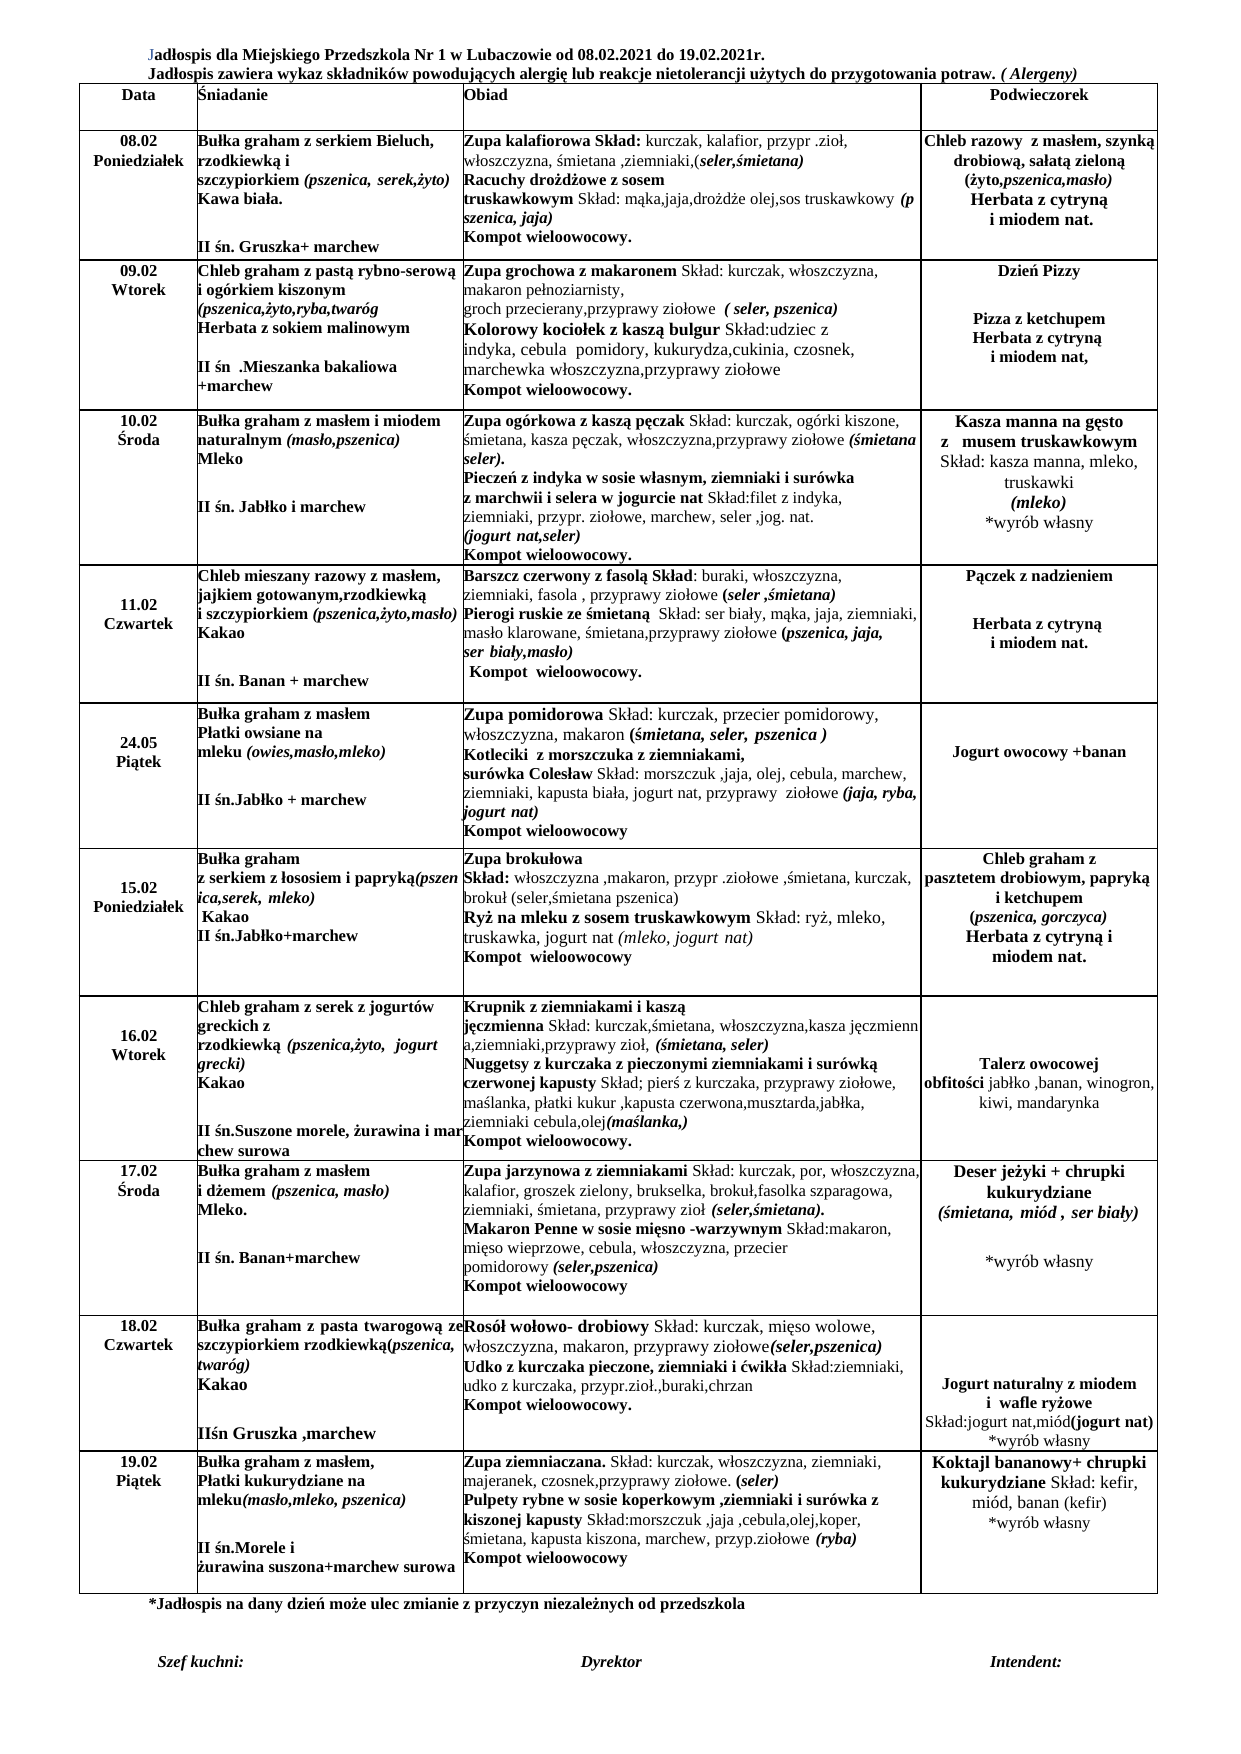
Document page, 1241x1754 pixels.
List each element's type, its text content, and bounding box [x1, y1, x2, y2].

table_cell Deser jeżyki + chrupki kukurydziane (śmietana, miód , ser biały) *wyrób własny [922, 1161, 1157, 1314]
table_cell Chleb graham z pastą rybno-serową i ogórkiem kiszonym (pszenica,żyto,ryba,twaróg Herbata z sokiem malinowym II śn .Mieszanka bakaliowa +marchew [198, 261, 463, 409]
text Jadłospis dla Miejskiego Przedszkola Nr 1 w Lubaczowie od 08.02.2021 do 19.02.2021r. [148, 44, 1093, 63]
table_cell 24.05 Piątek [80, 704, 197, 847]
table_cell Bułka graham z masłem, Płatki kukurydziane na mleku(masło,mleko, pszenica) II śn.Morele i żurawina suszona+marchew surowa [198, 1452, 463, 1592]
table_cell 09.02 Wtorek [80, 261, 197, 409]
table_cell Barszcz czerwony z fasolą Skład: buraki, włoszczyzna, ziemniaki, fasola , przyprawy ziołowe (seler ,śmietana) Pierogi ruskie ze śmietaną Skład: ser biały, mąka, jaja, ziemniaki, masło klarowane, śmietana,przyprawy ziołowe (pszenica, jaja, ser biały,masło) Kompot wieloowocowy. [464, 566, 920, 702]
table_cell 08.02 Poniedziałek [80, 131, 197, 259]
table_cell Bułka graham z serkiem Bieluch, rzodkiewką i szczypiorkiem (pszenica, serek,żyto) Kawa biała. II śn. Gruszka+ marchew [198, 131, 463, 259]
table_cell Rosół wołowo- drobiowy Skład: kurczak, mięso wolowe, włoszczyzna, makaron, przyprawy ziołowe(seler,pszenica) Udko z kurczaka pieczone, ziemniaki i ćwikła Skład:ziemniaki, udko z kurczaka, przypr.zioł.,buraki,chrzan Kompot wieloowocowy. [464, 1316, 920, 1450]
table_cell Chleb mieszany razowy z masłem, jajkiem gotowanym,rzodkiewką i szczypiorkiem (pszenica,żyto,masło) Kakao II śn. Banan + marchew [198, 566, 463, 702]
text *Jadłospis na dany dzień może ulec zmianie z przyczyn niezależnych od przedszkola [148, 1594, 1093, 1613]
table_cell Chleb graham z pasztetem drobiowym, papryką i ketchupem (pszenica, gorczyca) Herbata z cytryną i miodem nat. [922, 849, 1157, 995]
table_cell Chleb razowy z masłem, szynką drobiową, sałatą zieloną (żyto,pszenica,masło) Herbata z cytryną i miodem nat. [922, 131, 1157, 259]
table_cell Bułka graham z masłem Płatki owsiane na mleku (owies,masło,mleko) II śn.Jabłko + marchew [198, 704, 463, 847]
table_cell 17.02 Środa [80, 1161, 197, 1314]
table_header Podwieczorek [922, 84, 1157, 129]
table_cell 19.02 Piątek [80, 1452, 197, 1592]
table_cell Pączek z nadzieniem Herbata z cytryną i miodem nat. [922, 566, 1157, 702]
table_cell Bułka graham z masłem i miodem naturalnym (masło,pszenica) Mleko II śn. Jabłko i marchew [198, 411, 463, 564]
table_cell Bułka graham z masłem i dżemem (pszenica, masło) Mleko. II śn. Banan+marchew [198, 1161, 463, 1314]
table_header Data [80, 84, 197, 129]
table_cell Zupa ogórkowa z kaszą pęczak Skład: kurczak, ogórki kiszone, śmietana, kasza pęczak, włoszczyzna,przyprawy ziołowe (śmietana seler). Pieczeń z indyka w sosie własnym, ziemniaki i surówka z marchwii i selera w jogurcie nat Skład:filet z indyka, ziemniaki, przypr. ziołowe, marchew, seler ,jog. nat.(jogurt nat,seler) Kompot wieloowocowy. [464, 411, 920, 564]
table_cell Koktajl bananowy+ chrupki kukurydziane Skład: kefir, miód, banan (kefir) *wyrób własny [922, 1452, 1157, 1592]
table_header Obiad [464, 84, 920, 129]
table_cell Zupa pomidorowa Skład: kurczak, przecier pomidorowy, włoszczyzna, makaron (śmietana, seler, pszenica ) Kotleciki z morszczuka z ziemniakami, surówka Colesław Skład: morszczuk ,jaja, olej, cebula, marchew, ziemniaki, kapusta biała, jogurt nat, przyprawy ziołowe (jaja, ryba, jogurt nat) Kompot wieloowocowy [464, 704, 920, 847]
text Szef kuchni: Dyrektor Intendent: [148, 1651, 1093, 1671]
table_cell Jogurt owocowy +banan [922, 704, 1157, 847]
table_cell Talerz owocowej obfitości jabłko ,banan, winogron,kiwi, mandarynka [922, 997, 1157, 1159]
table_cell Krupnik z ziemniakami i kaszą jęczmienna Skład: kurczak,śmietana, włoszczyzna,kasza jęczmienna,ziemniaki,przyprawy zioł, (śmietana, seler) Nuggetsy z kurczaka z pieczonymi ziemniakami i surówką czerwonej kapusty Skład; pierś z kurczaka, przyprawy ziołowe, maślanka, płatki kukur ,kapusta czerwona,musztarda,jabłka, ziemniaki cebula,olej(maślanka,) Kompot wieloowocowy. [464, 997, 920, 1159]
table_header Śniadanie [198, 84, 463, 129]
table_cell Zupa brokułowa Skład: włoszczyzna ,makaron, przypr .ziołowe ,śmietana, kurczak, brokuł (seler,śmietana pszenica) Ryż na mleku z sosem truskawkowym Skład: ryż, mleko, truskawka, jogurt nat (mleko, jogurt nat) Kompot wieloowocowy [464, 849, 920, 995]
table_cell Bułka graham z pasta twarogową ze szczypiorkiem rzodkiewką(pszenica, twaróg) Kakao IIśn Gruszka ,marchew [198, 1316, 463, 1450]
table_cell 10.02 Środa [80, 411, 197, 564]
table_cell Zupa jarzynowa z ziemniakami Skład: kurczak, por, włoszczyzna, kalafior, groszek zielony, brukselka, brokuł,fasolka szparagowa, ziemniaki, śmietana, przyprawy zioł (seler,śmietana). Makaron Penne w sosie mięsno -warzywnym Skład:makaron, mięso wieprzowe, cebula, włoszczyzna, przecier pomidorowy (seler,pszenica) Kompot wieloowocowy [464, 1161, 920, 1314]
table_cell Kasza manna na gęsto z musem truskawkowym Skład: kasza manna, mleko, truskawki (mleko) *wyrób własny [922, 411, 1157, 564]
table_cell Zupa grochowa z makaronem Skład: kurczak, włoszczyzna, makaron pełnoziarnisty, groch przecierany,przyprawy ziołowe ( seler, pszenica) Kolorowy kociołek z kaszą bulgur Skład:udziec z indyka, cebula pomidory, kukurydza,cukinia, czosnek, marchewka włoszczyzna,przyprawy ziołowe Kompot wieloowocowy. [464, 261, 920, 409]
table_cell 11.02 Czwartek [80, 566, 197, 702]
text Jadłospis zawiera wykaz składników powodujących alergię lub reakcje nietolerancji użytych do przygotowania potraw. ( Alergeny) [148, 63, 1093, 83]
table_cell Zupa kalafiorowa Skład: kurczak, kalafior, przypr .zioł, włoszczyzna, śmietana ,ziemniaki,(seler,śmietana) Racuchy drożdżowe z sosem truskawkowym Skład: mąka,jaja,drożdże olej,sos truskawkowy (pszenica, jaja) Kompot wieloowocowy. [464, 131, 920, 259]
table_cell Jogurt naturalny z miodem i wafle ryżowe Skład:jogurt nat,miód(jogurt nat) *wyrób własny [922, 1316, 1157, 1450]
table_cell 18.02 Czwartek [80, 1316, 197, 1450]
table_cell 16.02 Wtorek [80, 997, 197, 1159]
table_cell Chleb graham z serek z jogurtów greckich z rzodkiewką (pszenica,żyto, jogurt grecki) Kakao II śn.Suszone morele, żurawina i marchew surowa [198, 997, 463, 1159]
table_cell Dzień Pizzy Pizza z ketchupem Herbata z cytryną i miodem nat, [922, 261, 1157, 409]
table_cell Bułka graham z serkiem z łososiem i papryką(pszenica,serek, mleko) Kakao II śn.Jabłko+marchew [198, 849, 463, 995]
table_cell Zupa ziemniaczana. Skład: kurczak, włoszczyzna, ziemniaki, majeranek, czosnek,przyprawy ziołowe. (seler) Pulpety rybne w sosie koperkowym ,ziemniaki i surówka z kiszonej kapusty Skład:morszczuk ,jaja ,cebula,olej,koper, śmietana, kapusta kiszona, marchew, przyp.ziołowe (ryba) Kompot wieloowocowy [464, 1452, 920, 1592]
table_cell 15.02 Poniedziałek [80, 849, 197, 995]
